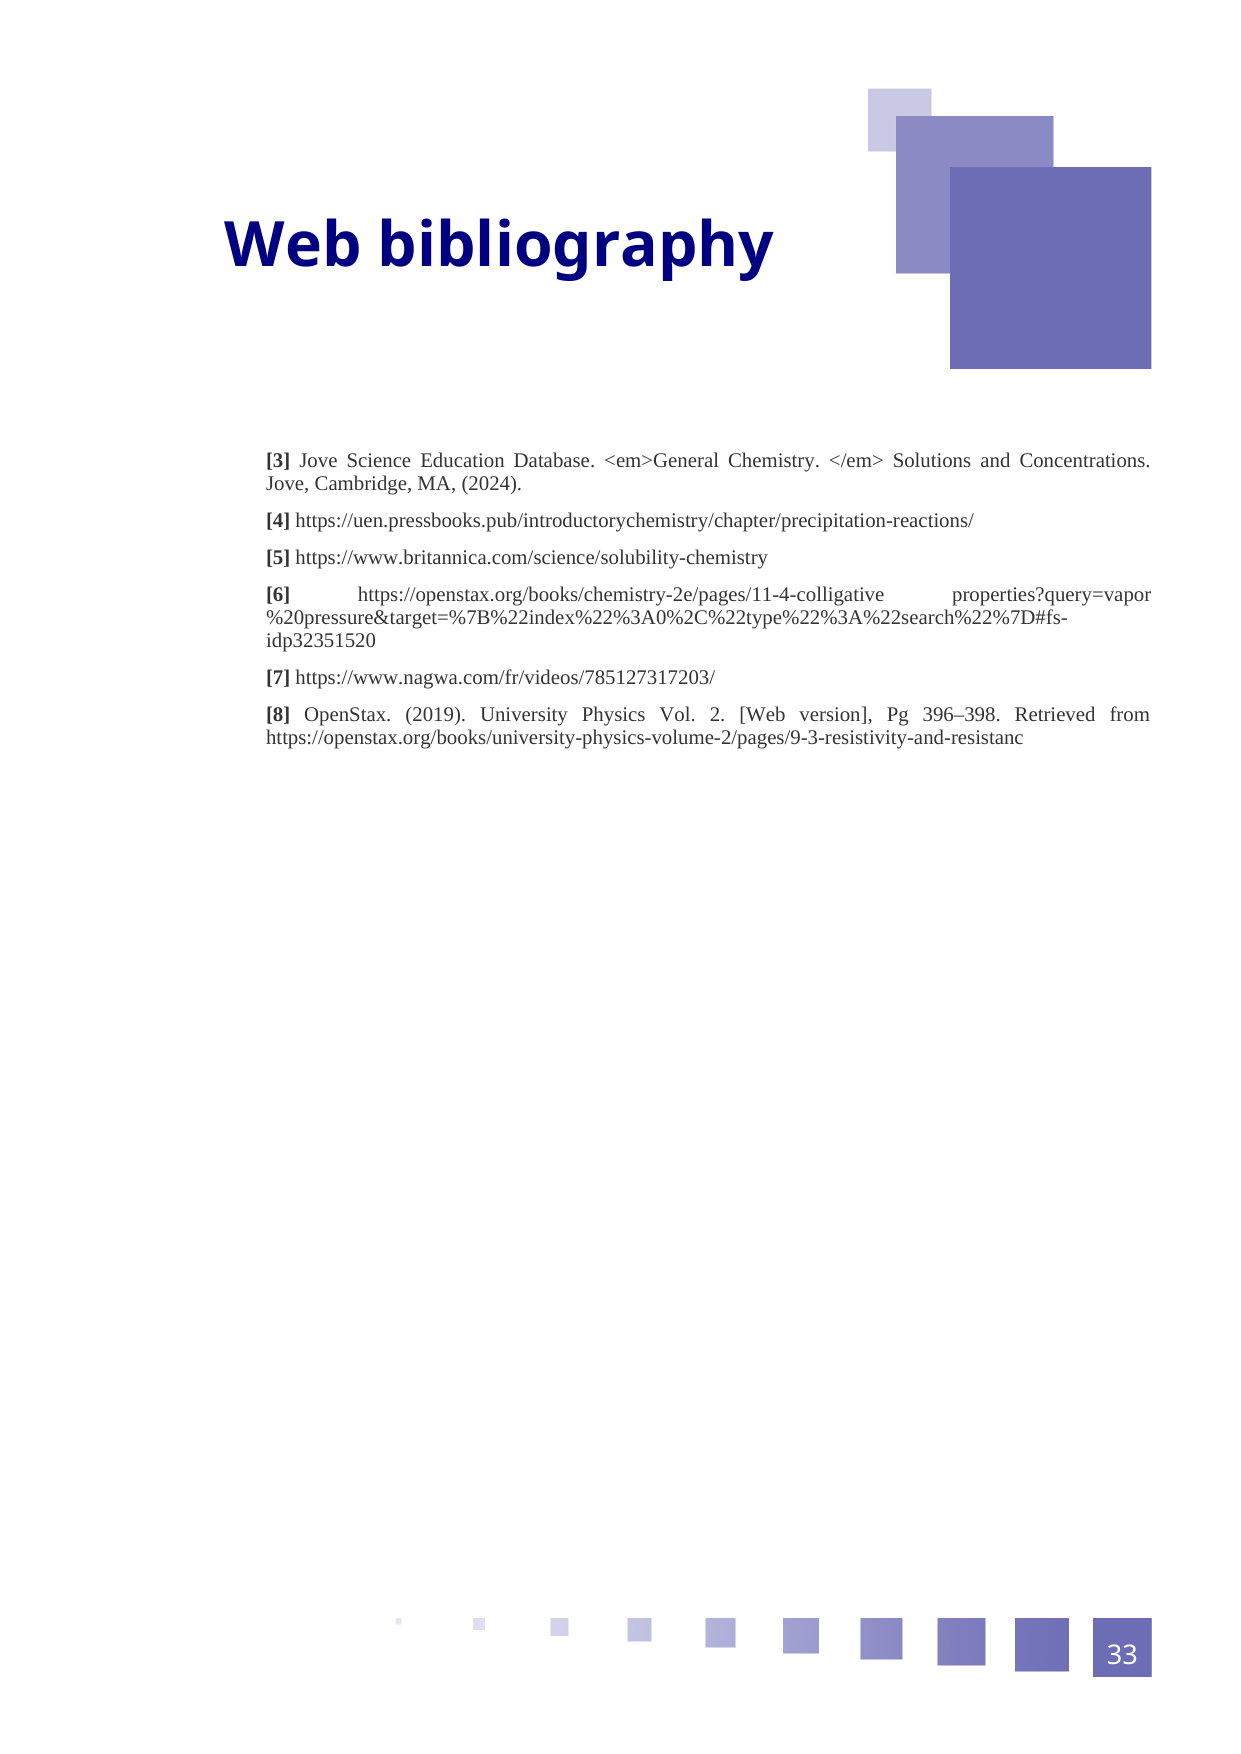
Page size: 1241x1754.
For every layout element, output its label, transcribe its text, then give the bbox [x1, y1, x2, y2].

text [3] Jove Science Education Database. <em>General Chemistry. </em> Solutions and Concentrations. Jove, Cambridge, MA, (2024). [266, 449, 1152, 495]
picture [351, 652, 1152, 666]
title Web bibliography [224, 199, 868, 284]
picture [351, 569, 1152, 583]
picture [351, 749, 1152, 889]
picture [351, 495, 1152, 509]
text [5] https://www.britannica.com/science/solubility-chemistry [266, 546, 1152, 569]
text [4] https://uen.pressbooks.pub/introductorychemistry/chapter/precipitation-reactions/ [266, 509, 1152, 532]
picture [351, 689, 1152, 703]
text [8] OpenStax. (2019). University Physics Vol. 2. [Web version], Pg 396–398. Retrieved from https://openstax.org/books/university-physics-volume-2/pages/9-3-resistivity-and-resistanc [266, 703, 1152, 749]
text [6] https://openstax.org/books/chemistry-2e/pages/11-4-colligative properties?query=vapor%20pressure&target=%7B%22index%22%3A0%2C%22type%22%3A%22search%22%7D#fs-idp32351520 [266, 583, 1152, 652]
picture [351, 1618, 1152, 1678]
picture [351, 88, 1152, 449]
text [7] https://www.nagwa.com/fr/videos/785127317203/ [266, 666, 1152, 689]
picture [351, 532, 1152, 546]
